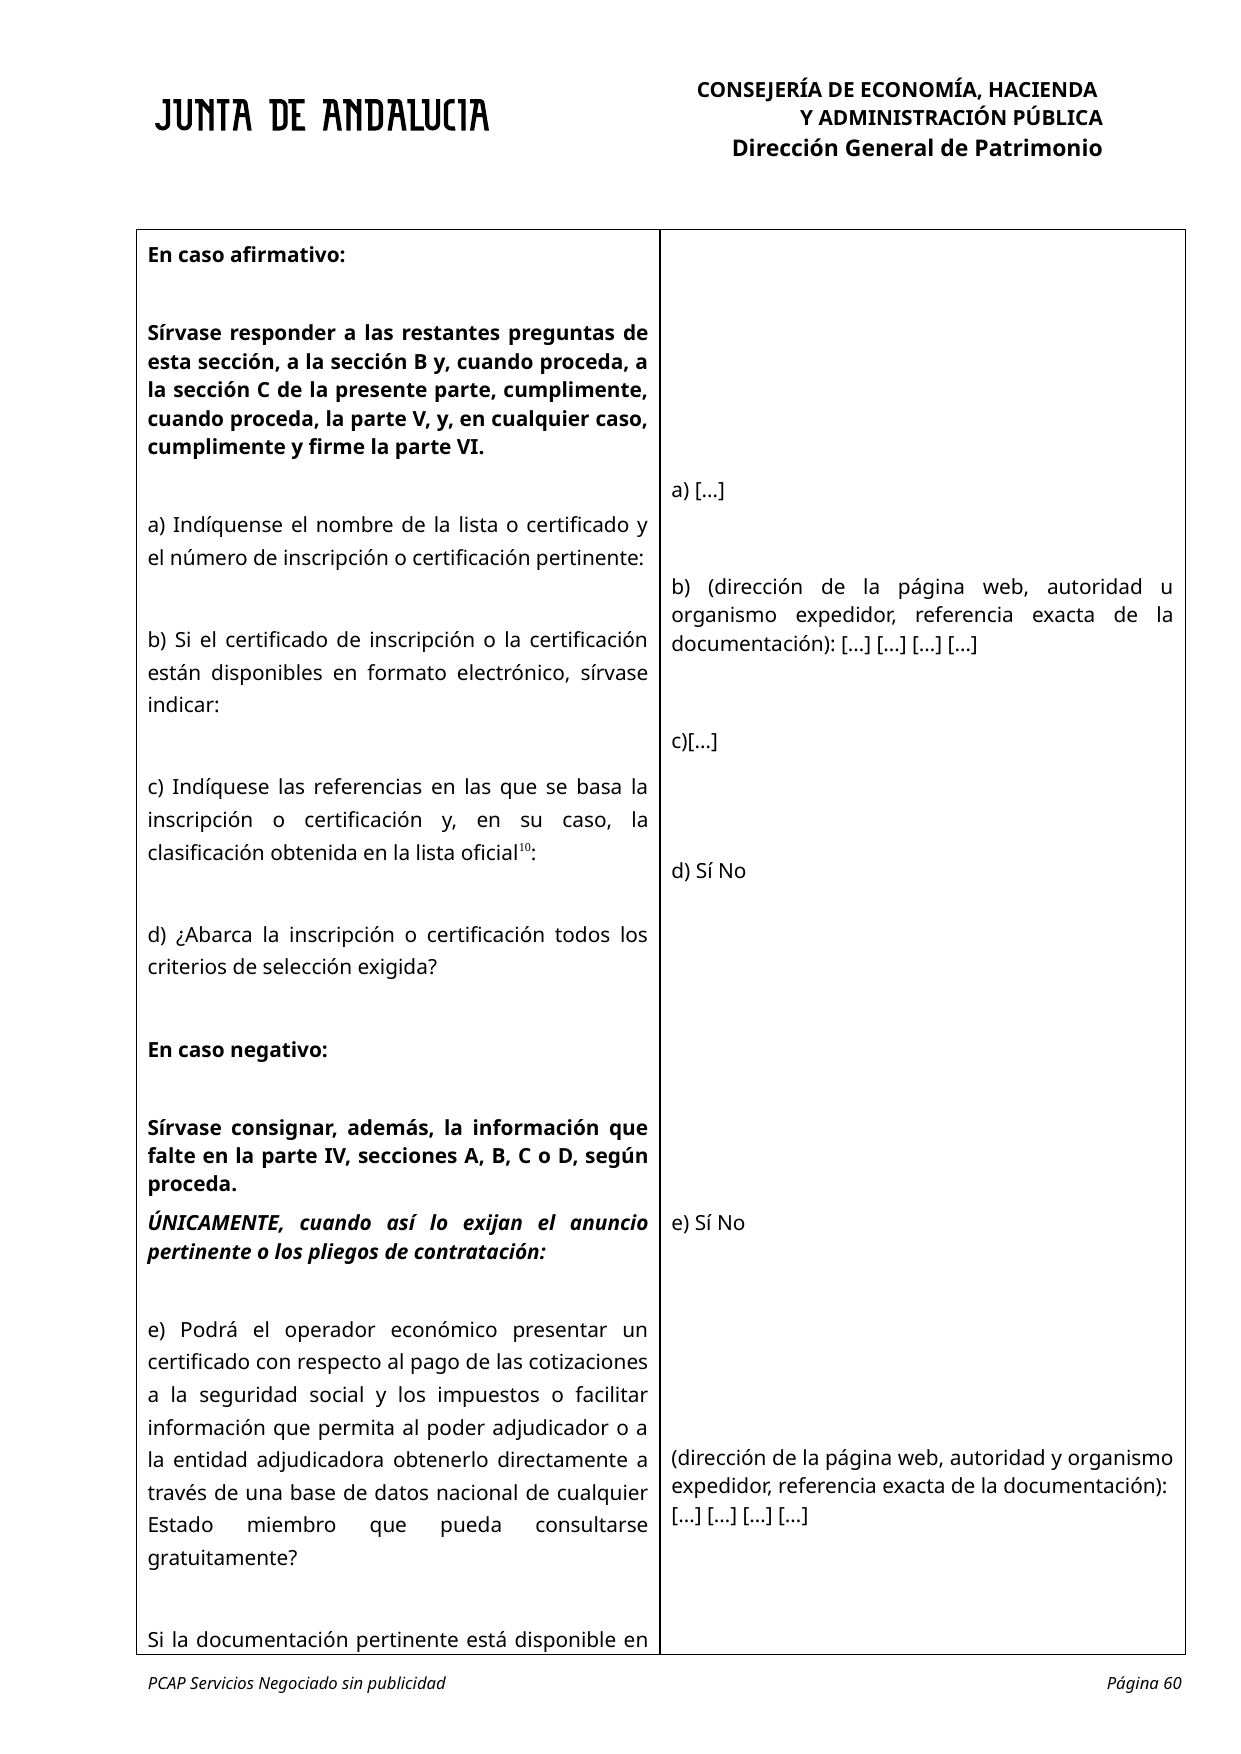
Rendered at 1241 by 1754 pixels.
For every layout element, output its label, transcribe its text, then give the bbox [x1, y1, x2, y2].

table_header En caso afirmativo: Sírvase responder a las restantes preguntas de esta sección, a la sección B y, cuando proceda, a la sección C de la presente parte, cumplimente, cuando proceda, la parte V, y, en cualquier caso, cumplimente y firme la parte VI. a) Indíquense el nombre de la lista o certificado y el número de inscripción o certificación pertinente: b) Si el certificado de inscripción o la certificación están disponibles en formato electrónico, sírvase indicar: c) Indíquese las referencias en las que se basa la inscripción o certificación y, en su caso, la clasificación obtenida en la lista oficial10: d) ¿Abarca la inscripción o certificación todos los criterios de selección exigida? En caso negativo: Sírvase consignar, además, la información que falte en la parte IV, secciones A, B, C o D, según proceda. ÚNICAMENTE, cuando así lo exijan el anuncio pertinente o los pliegos de contratación: e) Podrá el operador económico presentar un certificado con respecto al pago de las cotizaciones a la seguridad social y los impuestos o facilitar información que permita al poder adjudicador o a la entidad adjudicadora obtenerlo directamente a través de una base de datos nacional de cualquier Estado miembro que pueda consultarse gratuitamente? Si la documentación pertinente está disponible en [137, 230, 659, 1654]
table_header a) […] b) (dirección de la página web, autoridad u organismo expedidor, referencia exacta de la documentación): […] […] […] […] c)[…] d) Sí No e) Sí No (dirección de la página web, autoridad y organismo expedidor, referencia exacta de la documentación): […] […] […] […] [661, 230, 1185, 1654]
